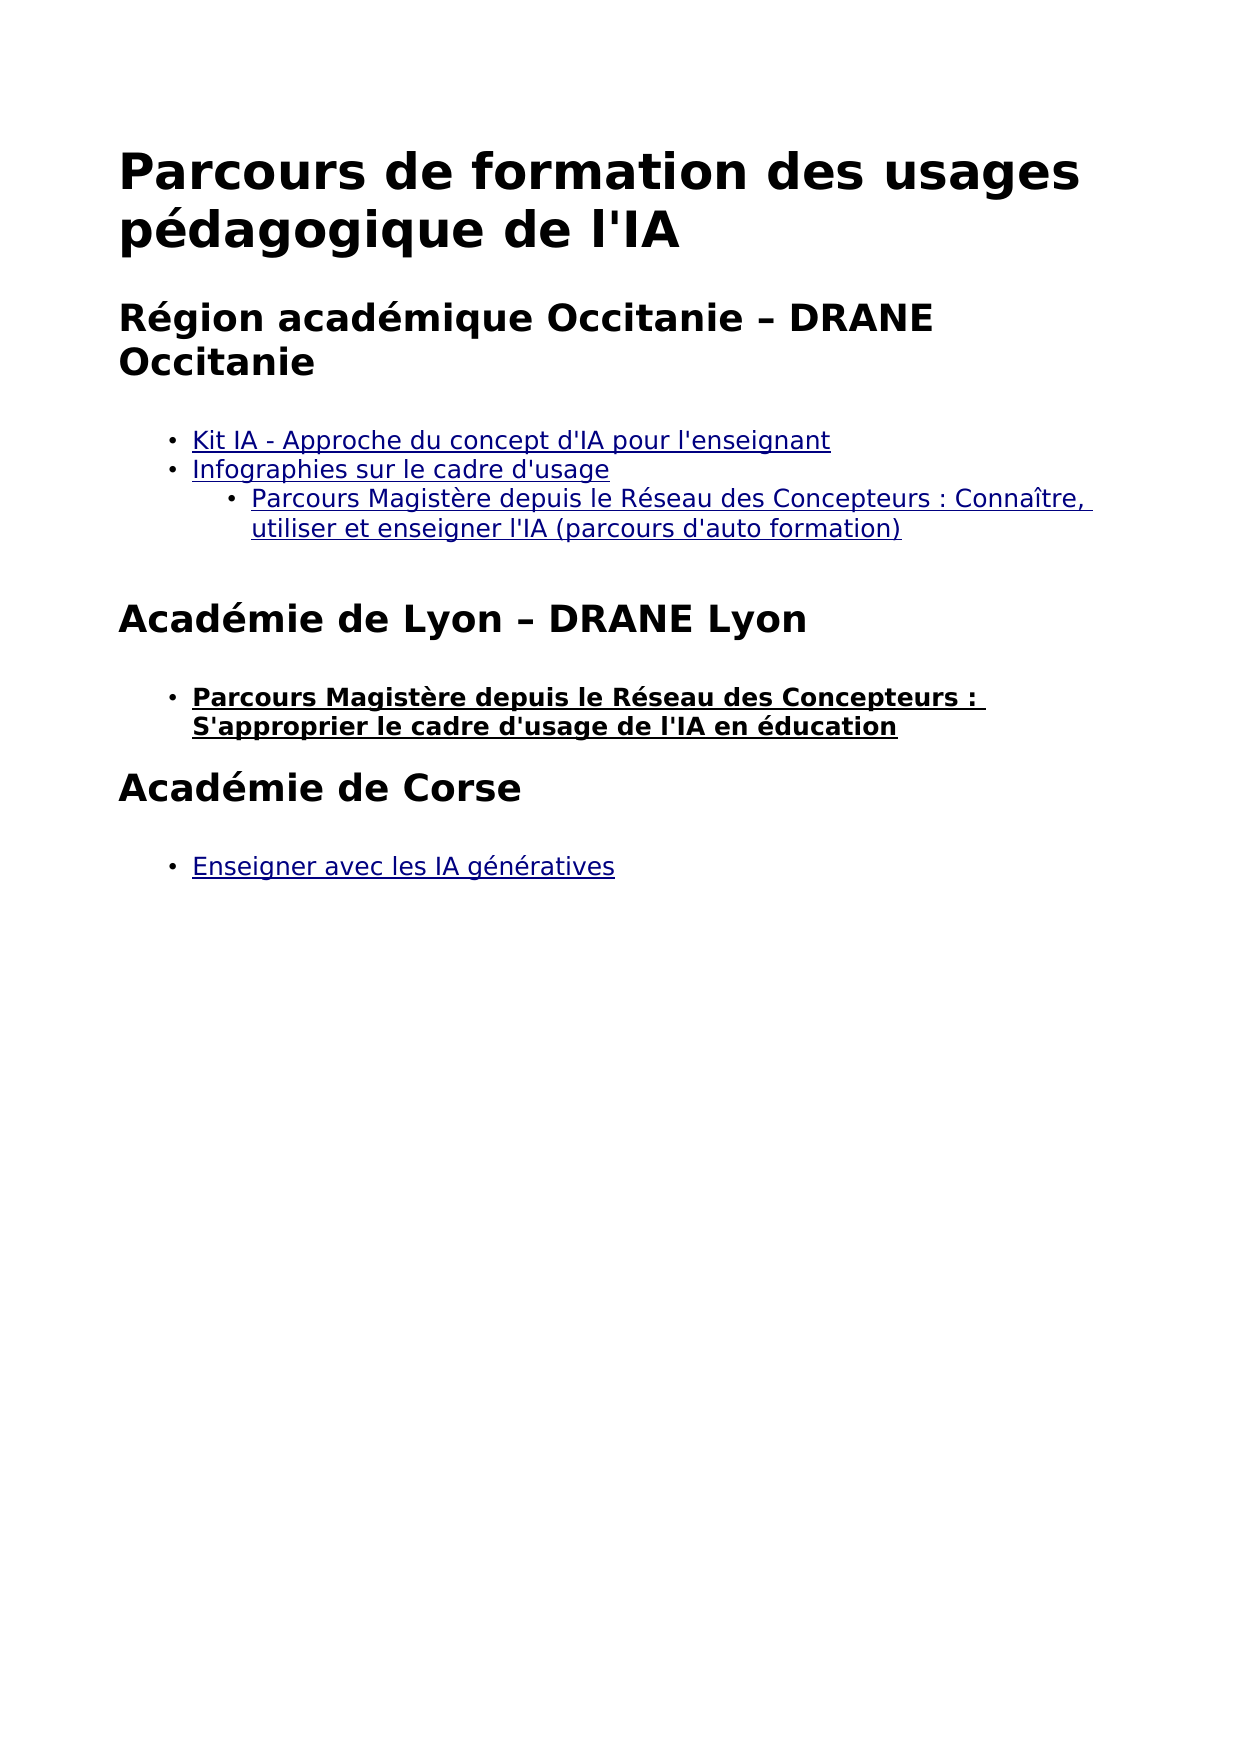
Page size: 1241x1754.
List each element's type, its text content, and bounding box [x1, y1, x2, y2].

list Enseigner avec les IA génératives [177, 852, 1122, 881]
subtitle Parcours de formation des usages pédagogique de l'IA [118, 143, 1122, 259]
list Parcours Magistère depuis le Réseau des Concepteurs : Connaître, utiliser et enseigner l'IA (parcours d'auto formation) [236, 485, 1122, 543]
subtitle Région académique Occitanie – DRANE Occitanie [118, 297, 1122, 384]
subtitle Académie de Corse [118, 766, 1122, 810]
list Kit IA - Approche du concept d'IA pour l'enseignant [177, 426, 1122, 456]
list Parcours Magistère depuis le Réseau des Concepteurs : S'approprier le cadre d'usage de l'IA en éducation [177, 683, 1122, 741]
subtitle Académie de Lyon – DRANE Lyon [118, 597, 1122, 641]
list Infographies sur le cadre d'usage [177, 456, 1122, 485]
